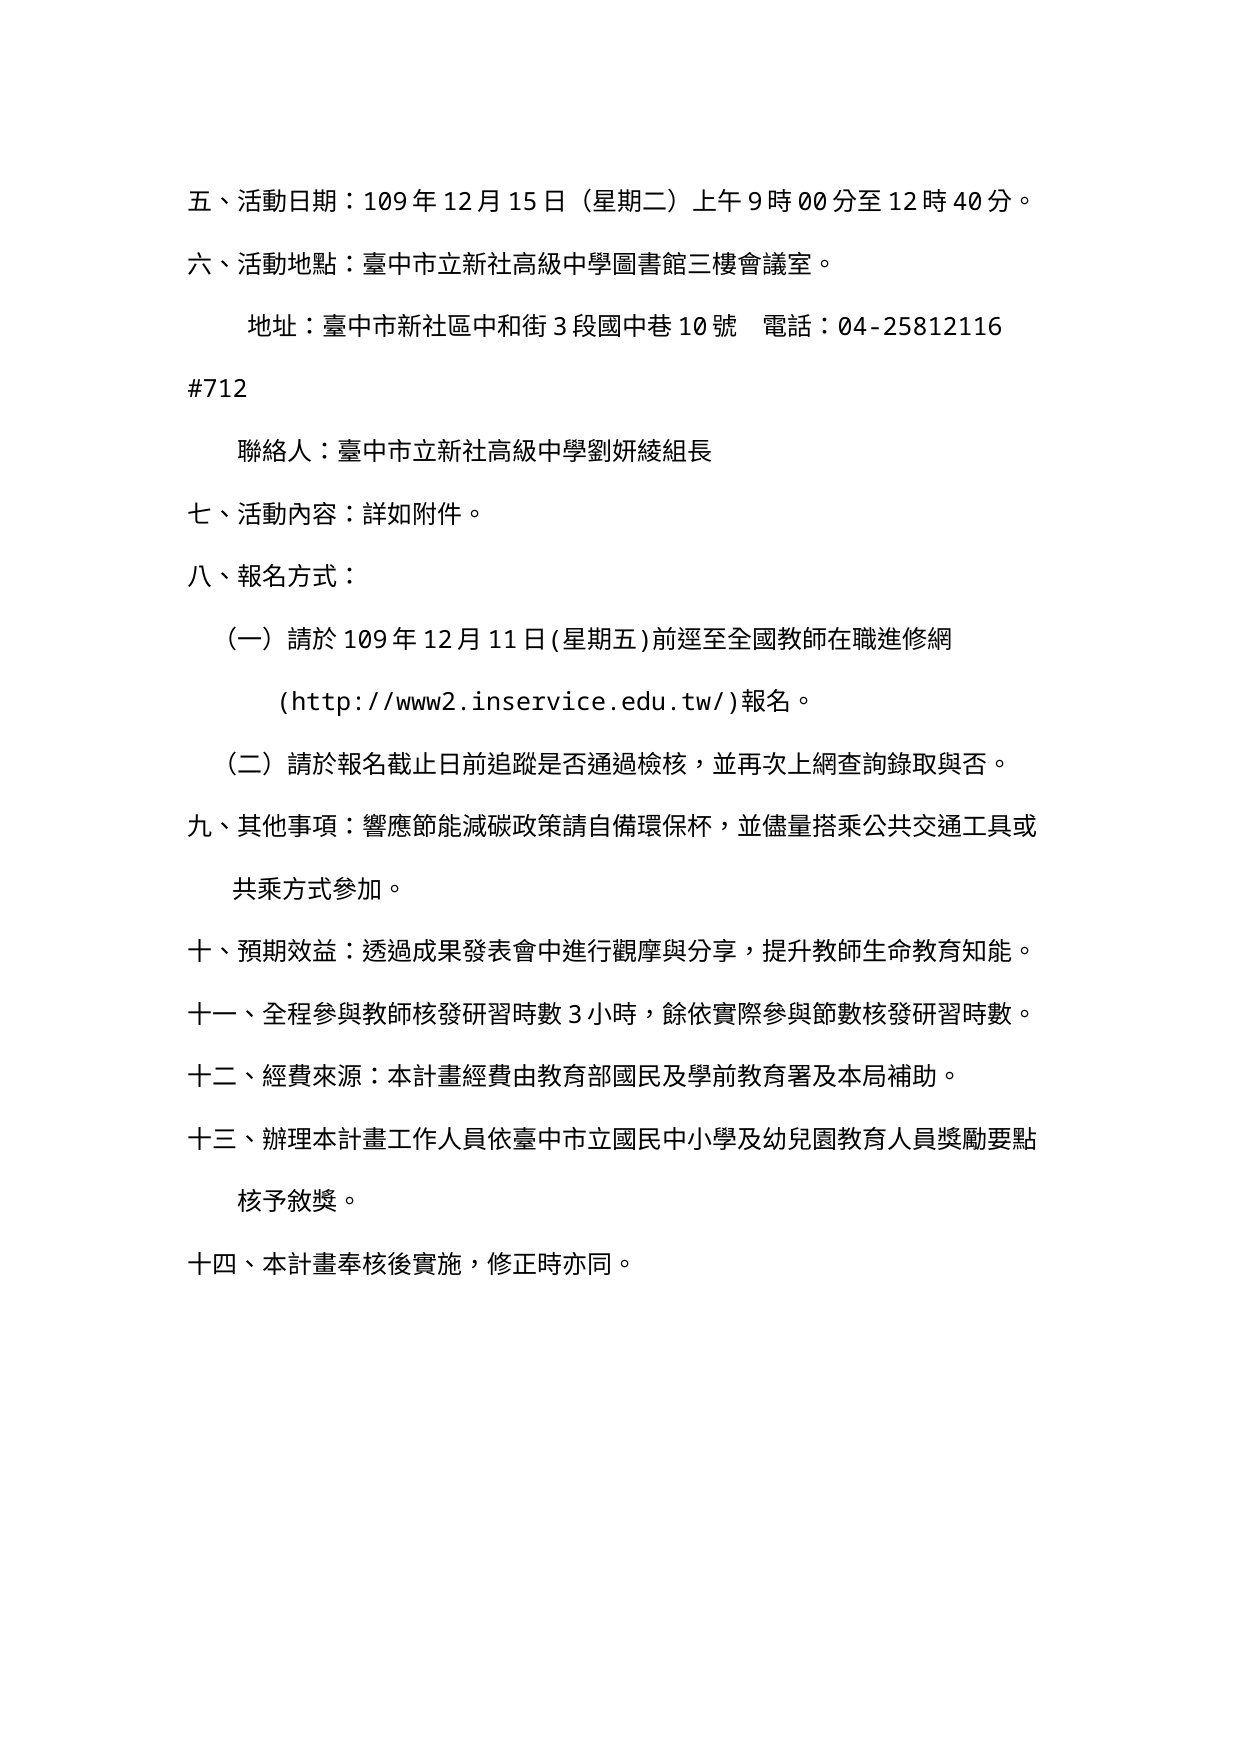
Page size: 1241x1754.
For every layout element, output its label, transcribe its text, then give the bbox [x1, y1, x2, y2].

text 地址：臺中市新社區中和街3段國中巷10號 電話：04-25812116 #712 [187, 283, 1053, 408]
text 六、活動地點：臺中市立新社高級中學圖書館三樓會議室。 [187, 221, 1053, 283]
text 十四、本計畫奉核後實施，修正時亦同。 [187, 1221, 1053, 1283]
text 九、其他事項：響應節能減碳政策請自備環保杯，並儘量搭乘公共交通工具或共乘方式參加。 [187, 783, 1053, 908]
text 八、報名方式： [187, 533, 1053, 596]
text 七、活動內容：詳如附件。 [187, 471, 1053, 533]
text 五、活動日期：109年12月15日（星期二）上午9時00分至12時40分。 [187, 158, 1053, 221]
text 聯絡人：臺中市立新社高級中學劉妍綾組長 [237, 408, 1053, 471]
text （一）請於109年12月11日(星期五)前逕至全國教師在職進修網(http://www2.inservice.edu.tw/)報名。 [212, 596, 1053, 721]
text 十三、辦理本計畫工作人員依臺中市立國民中小學及幼兒園教育人員獎勵要點核予敘獎。 [187, 1096, 1053, 1221]
text 十、預期效益：透過成果發表會中進行觀摩與分享，提升教師生命教育知能。 [187, 908, 1053, 971]
text （二）請於報名截止日前追蹤是否通過檢核，並再次上網查詢錄取與否。 [187, 721, 1053, 783]
text 十二、經費來源：本計畫經費由教育部國民及學前教育署及本局補助。 [187, 1033, 1053, 1096]
text 十一、全程參與教師核發研習時數3小時，餘依實際參與節數核發研習時數。 [187, 971, 1053, 1033]
